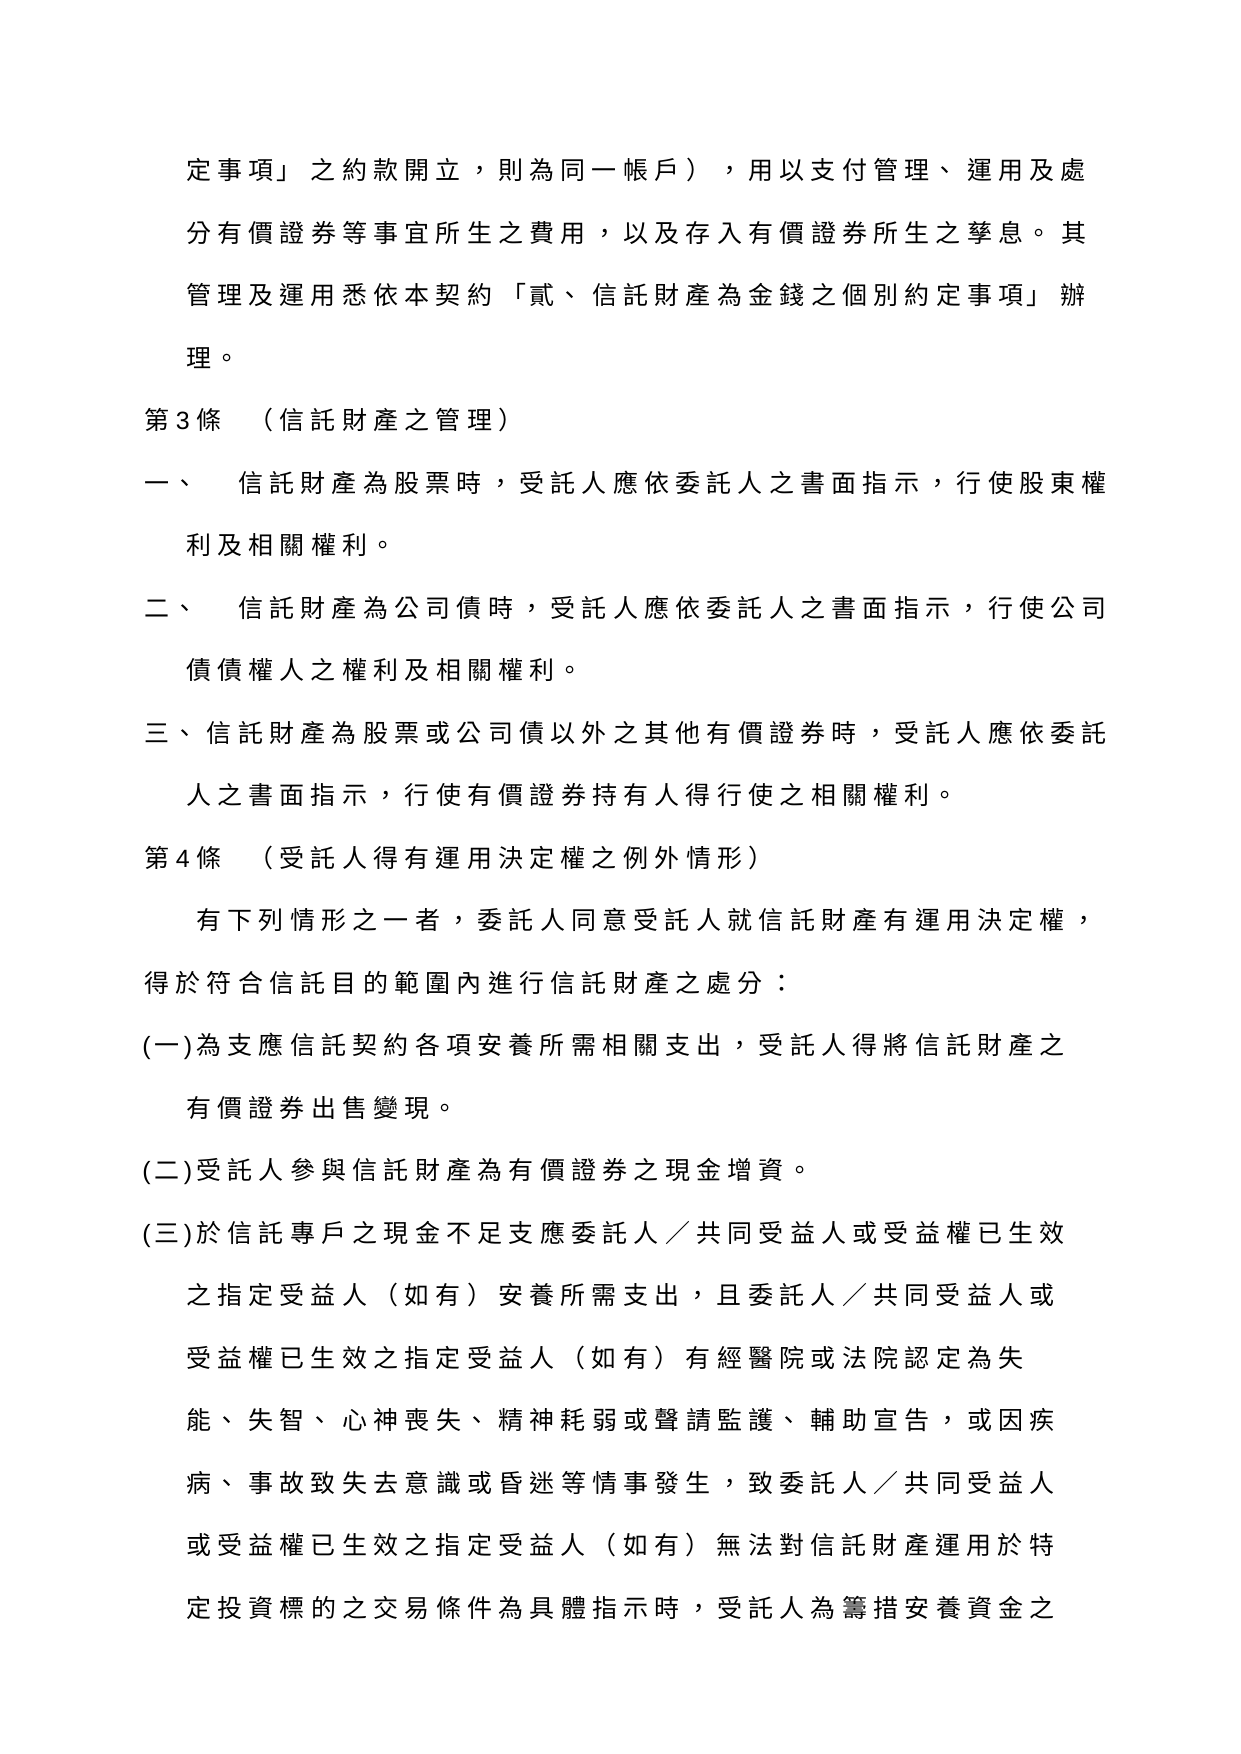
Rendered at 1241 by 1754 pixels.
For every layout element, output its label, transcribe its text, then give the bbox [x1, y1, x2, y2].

table_cell 定事項」之約款開立，則為同一帳戶），用以支付管理、運用及處分有價證券等事宜所生之費用，以及存入有價證券所生之孳息。其管理及運用悉依本契約「貳、信託財產為金錢之個別約定事項」辦理。 [120, 127, 1124, 377]
table_cell 第3條 （信託財產之管理） 一、 信託財產為股票時，受託人應依委託人之書面指示，行使股東權利及相關權利。 二、 信託財產為公司債時，受託人應依委託人之書面指示，行使公司債債權人之權利及相關權利。 三、信託財產為股票或公司債以外之其他有價證券時，受託人應依委託人之書面指示，行使有價證券持有人得行使之相關權利。 [120, 377, 1124, 814]
table_cell 第4條 （受託人得有運用決定權之例外情形） 有下列情形之一者，委託人同意受託人就信託財產有運用決定權，得於符合信託目的範圍內進行信託財產之處分： (一)為支應信託契約各項安養所需相關支出，受託人得將信託財產之有價證券出售變現。 (二)受託人參與信託財產為有價證券之現金增資。 (三)於信託專戶之現金不足支應委託人／共同受益人或受益權已生效之指定受益人（如有）安養所需支出，且委託人／共同受益人或受益權已生效之指定受益人（如有）有經醫院或法院認定為失能、失智、心神喪失、精神耗弱或聲請監護、輔助宣告，或因疾病、事故致失去意識或昏迷等情事發生，致委託人／共同受益人或受益權已生效之指定受益人（如有）無法對信託財產運用於特定投資標的之交易條件為具體指示時，受託人為籌措安養資金之 [120, 815, 1124, 1627]
